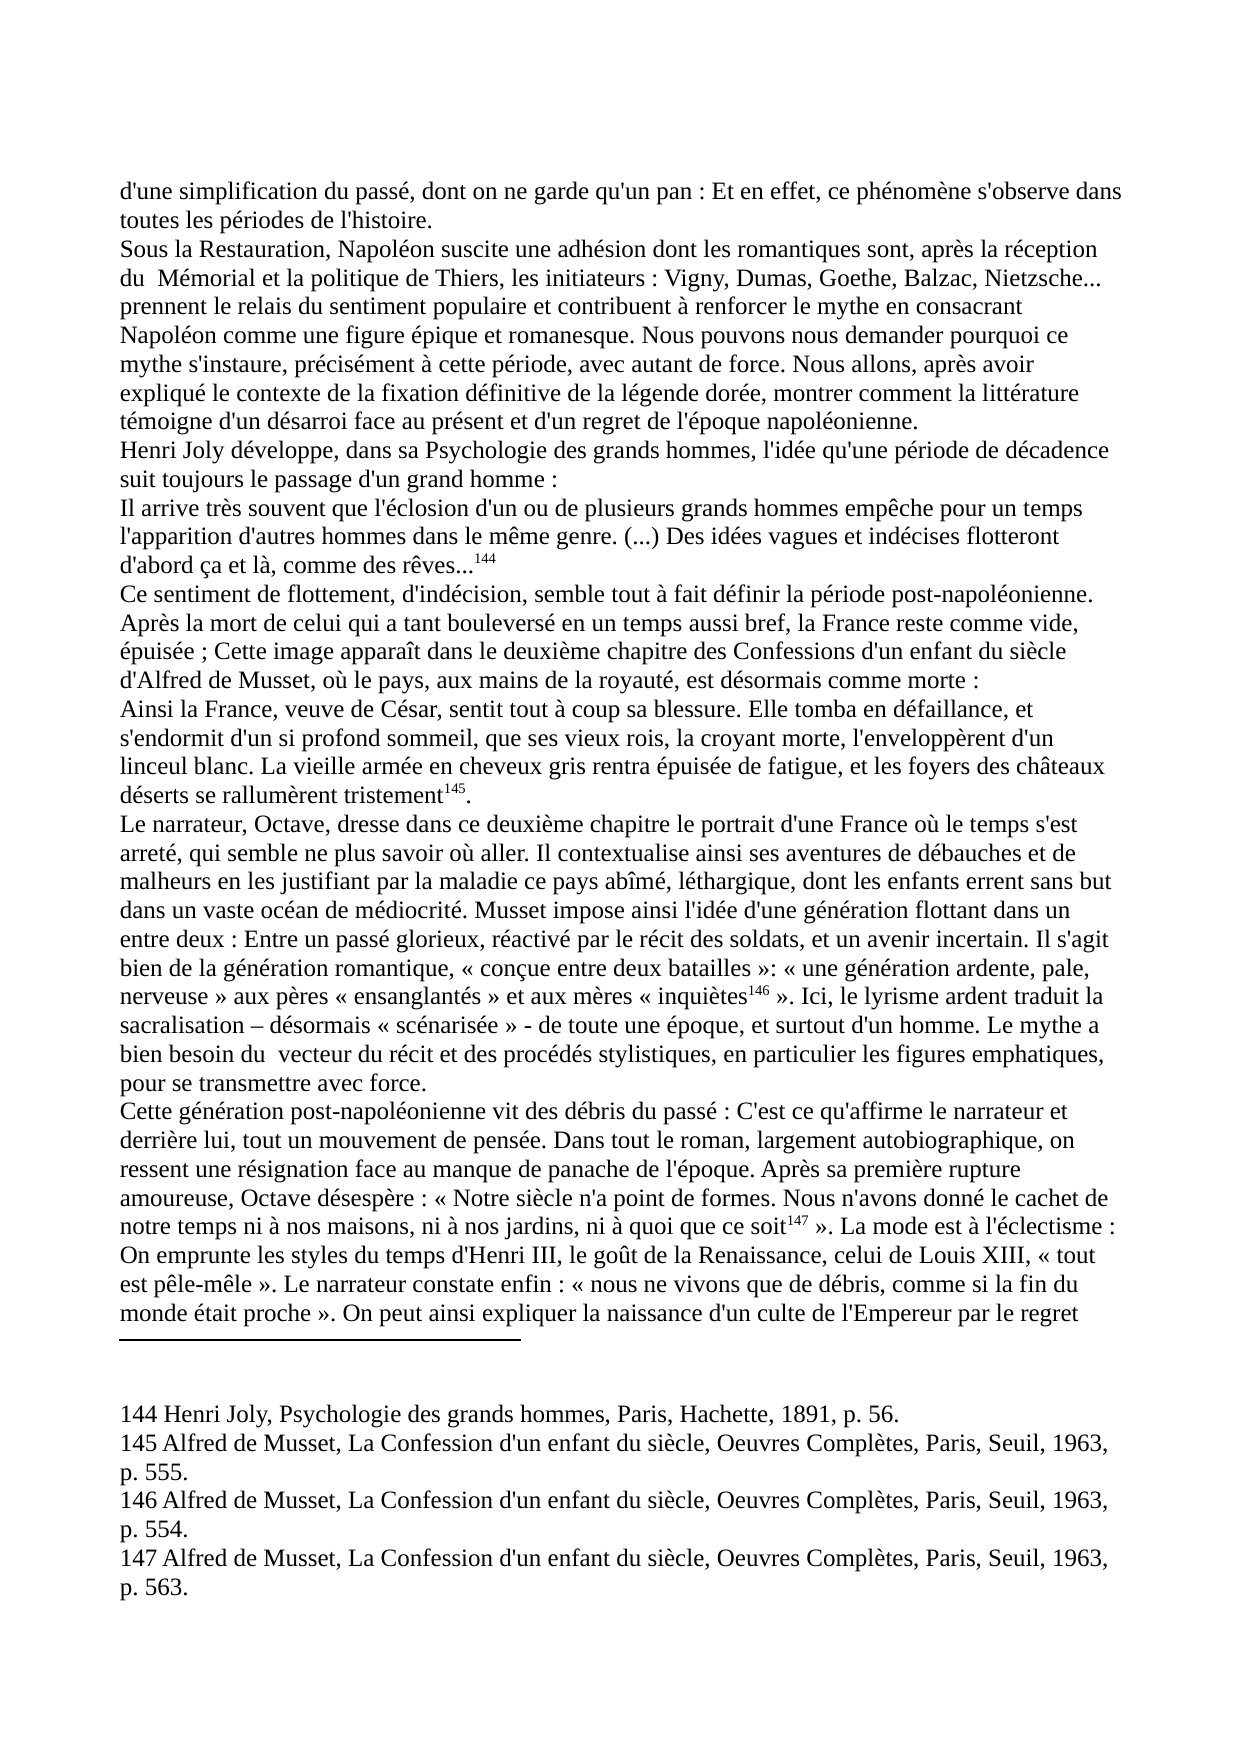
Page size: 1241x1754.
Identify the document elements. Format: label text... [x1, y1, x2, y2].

text Ce sentiment de flottement, d'indécision, semble tout à fait définir la période post-napoléonienne. Après la mort de celui qui a tant bouleversé en un temps aussi bref, la France reste comme vide, épuisée ; Cette image apparaît dans le deuxième chapitre des Confessions d'un enfant du siècle d'Alfred de Musset, où le pays, aux mains de la royauté, est désormais comme morte : [119, 579, 1123, 694]
text Il arrive très souvent que l'éclosion d'un ou de plusieurs grands hommes empêche pour un temps l'apparition d'autres hommes dans le même genre. (...) Des idées vagues et indécises flotteront d'abord ça et là, comme des rêves... [119, 493, 1123, 579]
text Cette génération post-napoléonienne vit des débris du passé : C'est ce qu'affirme le narrateur et derrière lui, tout un mouvement de pensée. Dans tout le roman, largement autobiographique, on ressent une résignation face au manque de panache de l'époque. Après sa première rupture amoureuse, Octave désespère : « Notre siècle n'a point de formes. Nous n'avons donné le cachet de notre temps ni à nos maisons, ni à nos jardins, ni à quoi que ce soit ». La mode est à l'éclectisme : On emprunte les styles du temps d'Henri III, le goût de la Renaissance, celui de Louis XIII, « tout est pêle-mêle ». Le narrateur constate enfin : « nous ne vivons que de débris, comme si la fin du monde était proche ». On peut ainsi expliquer la naissance d'un culte de l'Empereur par le regret [119, 1096, 1123, 1326]
text Sous la Restauration, Napoléon suscite une adhésion dont les romantiques sont, après la réception du Mémorial et la politique de Thiers, les initiateurs : Vigny, Dumas, Goethe, Balzac, Nietzsche... prennent le relais du sentiment populaire et contribuent à renforcer le mythe en consacrant Napoléon comme une figure épique et romanesque. Nous pouvons nous demander pourquoi ce mythe s'instaure, précisément à cette période, avec autant de force. Nous allons, après avoir expliqué le contexte de la fixation définitive de la légende dorée, montrer comment la littérature témoigne d'un désarroi face au présent et d'un regret de l'époque napoléonienne. [119, 234, 1123, 435]
text Le narrateur, Octave, dresse dans ce deuxième chapitre le portrait d'une France où le temps s'est arreté, qui semble ne plus savoir où aller. Il contextualise ainsi ses aventures de débauches et de malheurs en les justifiant par la maladie ce pays abîmé, léthargique, dont les enfants errent sans but dans un vaste océan de médiocrité. Musset impose ainsi l'idée d'une génération flottant dans un entre deux : Entre un passé glorieux, réactivé par le récit des soldats, et un avenir incertain. Il s'agit bien de la génération romantique, « conçue entre deux batailles »: « une génération ardente, pale, nerveuse » aux pères « ensanglantés » et aux mères « inquiètes ». Ici, le lyrisme ardent traduit la sacralisation – désormais « scénarisée » - de toute une époque, et surtout d'un homme. Le mythe a bien besoin du vecteur du récit et des procédés stylistiques, en particulier les figures emphatiques, pour se transmettre avec force. [119, 809, 1123, 1096]
text Henri Joly développe, dans sa Psychologie des grands hommes, l'idée qu'une période de décadence suit toujours le passage d'un grand homme : [119, 435, 1123, 493]
text Ainsi la France, veuve de César, sentit tout à coup sa blessure. Elle tomba en défaillance, et s'endormit d'un si profond sommeil, que ses vieux rois, la croyant morte, l'enveloppèrent d'un linceul blanc. La vieille armée en cheveux gris rentra épuisée de fatigue, et les foyers des châteaux déserts se rallumèrent tristement. [119, 694, 1123, 809]
text Henri Joly, Psychologie des grands hommes, Paris, Hachette, 1891, p. 56. [119, 1399, 1123, 1428]
text Alfred de Musset, La Confession d'un enfant du siècle, Oeuvres Complètes, Paris, Seuil, 1963, p. 555. [119, 1428, 1123, 1485]
text Alfred de Musset, La Confession d'un enfant du siècle, Oeuvres Complètes, Paris, Seuil, 1963, p. 554. [119, 1485, 1123, 1543]
text d'une simplification du passé, dont on ne garde qu'un pan : Et en effet, ce phénomène s'observe dans toutes les périodes de l'histoire. [119, 176, 1123, 234]
text Alfred de Musset, La Confession d'un enfant du siècle, Oeuvres Complètes, Paris, Seuil, 1963, p. 563. [119, 1543, 1123, 1600]
